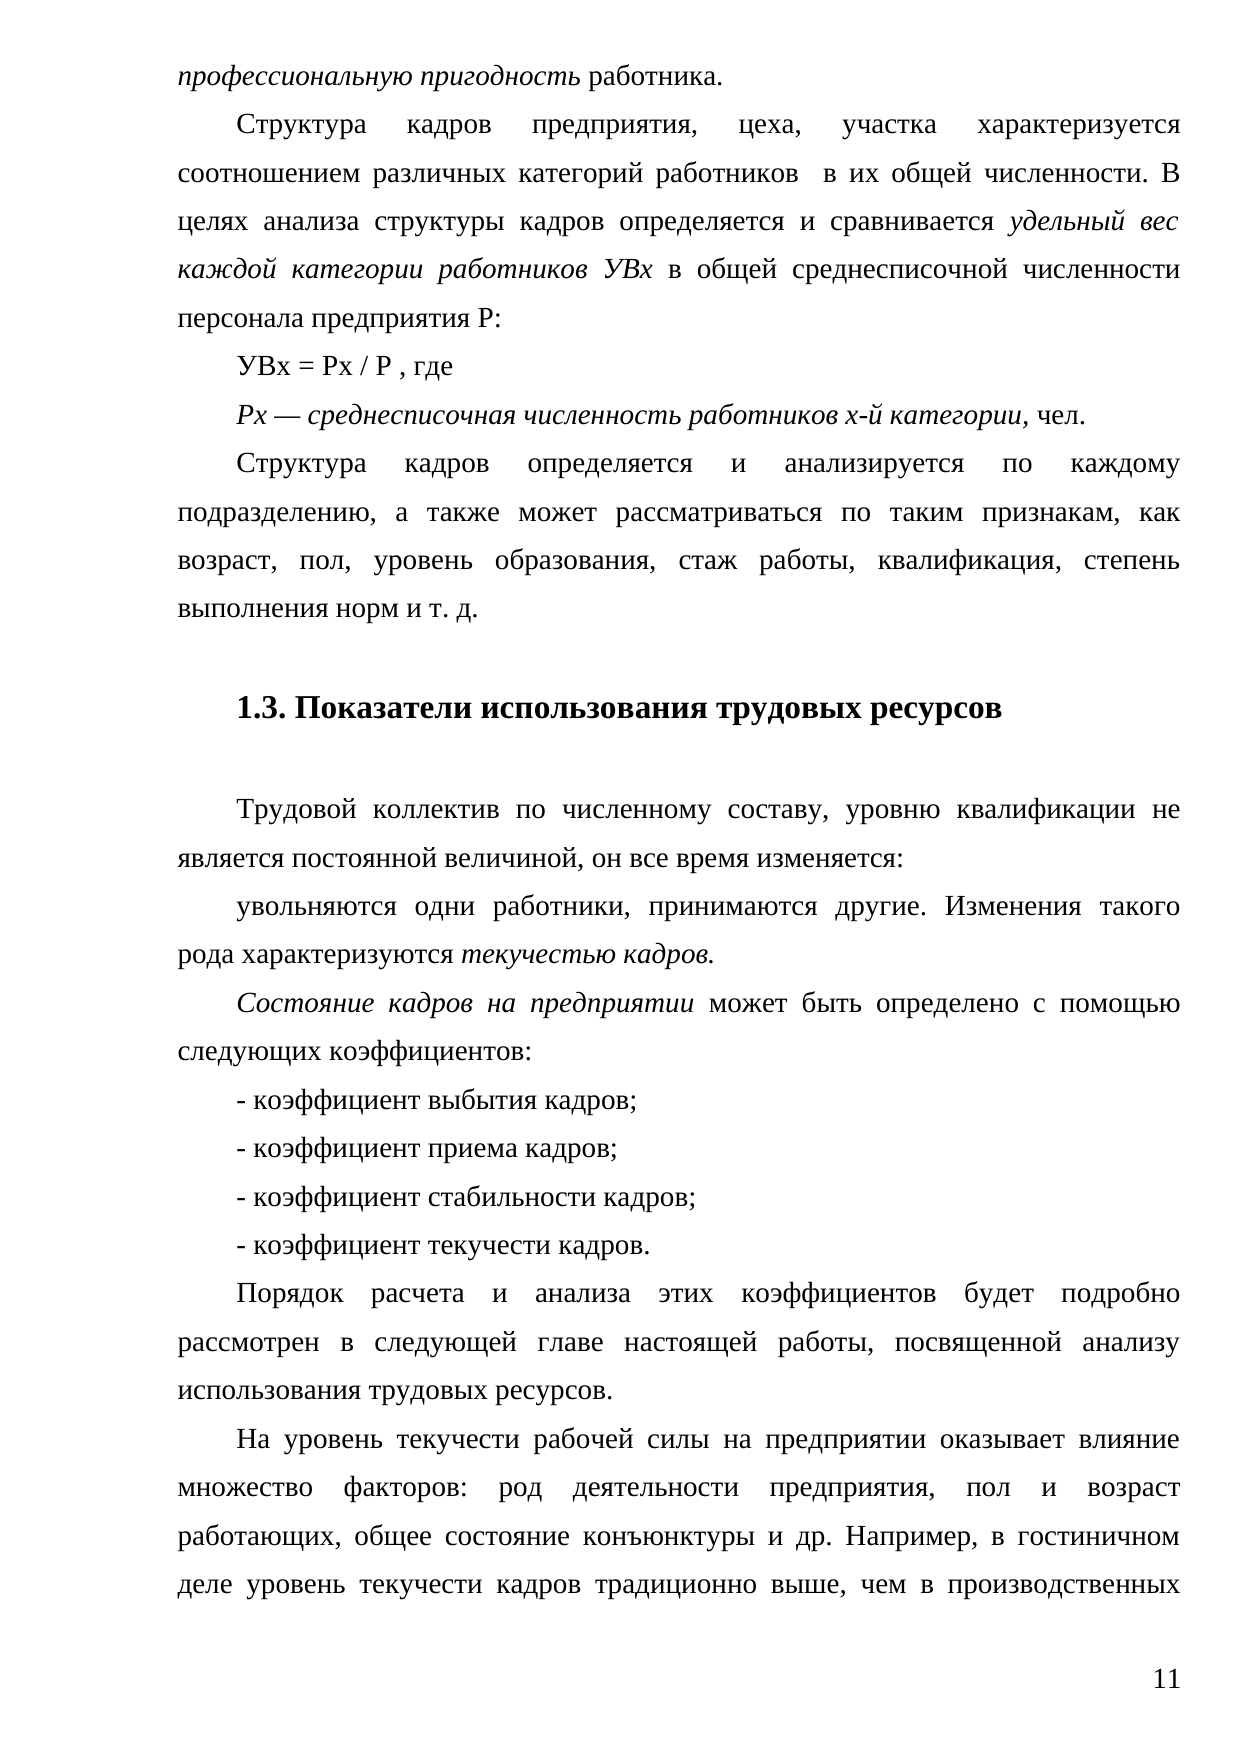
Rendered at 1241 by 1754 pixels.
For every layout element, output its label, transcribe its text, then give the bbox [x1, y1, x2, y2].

text - коэффициент текучести кадров. [177, 1228, 1181, 1261]
text - коэффициент приема кадров; [177, 1132, 1181, 1164]
text На уровень текучести рабочей силы на предприятии оказывает влияние множество факторов: род деятельности предприятия, пол и возраст работающих, общее состояние конъюнктуры и др. Например, в гостиничном деле уровень текучести кадров традиционно выше, чем в производственных [177, 1422, 1181, 1600]
text Трудовой коллектив по численному составу, уровню квалификации не является постоянной величиной, он все время изменяется: [177, 792, 1181, 873]
text Структура кадров определяется и анализируется по каждому подразделению, а также может рассматриваться по таким признакам, как возраст, пол, уровень образования, стаж работы, квалификация, степень выполнения норм и т. д. [177, 447, 1181, 624]
text профессиональную пригодность работника. [177, 59, 1181, 91]
text - коэффициент выбытия кадров; [177, 1083, 1181, 1115]
text Состояние кадров на предприятии может быть определено с помощью следующих коэффициентов: [177, 986, 1181, 1067]
text Порядок расчета и анализа этих коэффициентов будет подробно рассмотрен в следующей главе настоящей работы, посвященной анализу использования трудовых ресурсов. [177, 1277, 1181, 1406]
text увольняются одни работники, принимаются другие. Изменения такого рода характеризуются текучестью кадров. [177, 889, 1181, 970]
text УВх = Рх / Р , где [177, 350, 1181, 382]
text - коэффициент стабильности кадров; [177, 1180, 1181, 1212]
text Рх — среднесписочная численность работников х-й категории, чел. [177, 398, 1181, 430]
text 1.3. Показатели использования трудовых ресурсов [177, 689, 1181, 726]
text Структура кадров предприятия, цеха, участка характеризуется соотношением различных категорий работников в их общей численности. В целях анализа структуры кадров определяется и сравнивается удельный вес каждой категории работников УВх в общей среднесписочной численности персонала предприятия Р: [177, 107, 1181, 333]
